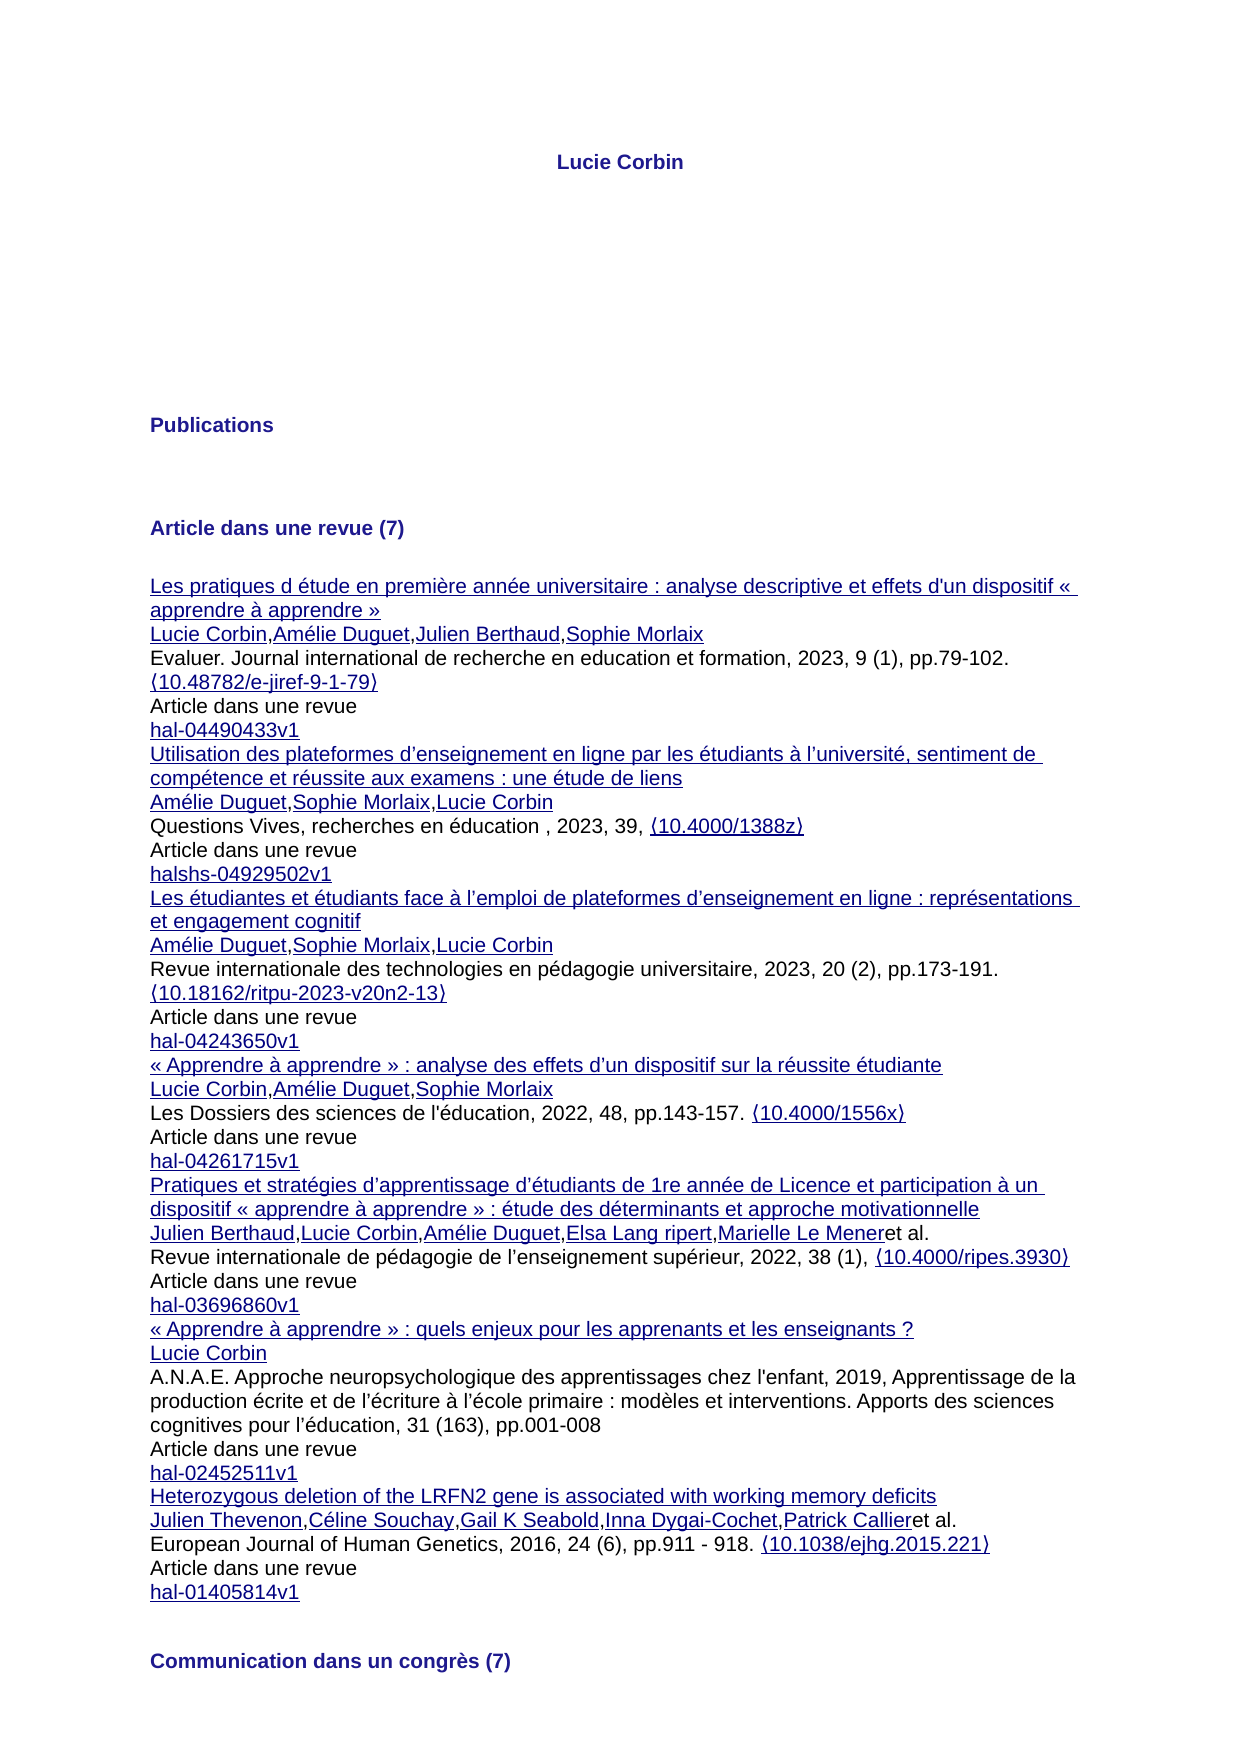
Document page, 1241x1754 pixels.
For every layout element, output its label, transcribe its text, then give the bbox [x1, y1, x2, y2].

table_cell Utilisation des plateformes d’enseignement en ligne par les étudiants à l’université, sentiment de compétence et réussite aux examens : une étude de liens Amélie Duguet,Sophie Morlaix,Lucie Corbin Questions Vives, recherches en éducation , 2023, 39, ⟨10.4000/1388z⟩ Article dans une revue halshs-04929502v1 [150, 742, 1090, 885]
table_cell Pratiques et stratégies d’apprentissage d’étudiants de 1re année de Licence et participation à un dispositif « apprendre à apprendre » : étude des déterminants et approche motivationnelle Julien Berthaud,Lucie Corbin,Amélie Duguet,Elsa Lang ripert,Marielle Le Meneret al. Revue internationale de pédagogie de l’enseignement supérieur, 2022, 38 (1), ⟨10.4000/ripes.3930⟩ Article dans une revue hal-03696860v1 [150, 1173, 1090, 1317]
subtitle Article dans une revue (7) [150, 516, 1090, 539]
table_cell Les étudiantes et étudiants face à l’emploi de plateformes d’enseignement en ligne : représentations et engagement cognitif Amélie Duguet,Sophie Morlaix,Lucie Corbin Revue internationale des technologies en pédagogie universitaire, 2023, 20 (2), pp.173-191. ⟨10.18162/ritpu-2023-v20n2-13⟩ Article dans une revue hal-04243650v1 [150, 885, 1090, 1053]
subtitle Communication dans un congrès (7) [150, 1649, 1090, 1673]
table_cell Heterozygous deletion of the LRFN2 gene is associated with working memory deficits Julien Thevenon,Céline Souchay,Gail K Seabold,Inna Dygai-Cochet,Patrick Callieret al. European Journal of Human Genetics, 2016, 24 (6), pp.911 - 918. ⟨10.1038/ejhg.2015.221⟩ Article dans une revue hal-01405814v1 [150, 1484, 1090, 1604]
table_cell « Apprendre à apprendre » : analyse des effets d’un dispositif sur la réussite étudiante Lucie Corbin,Amélie Duguet,Sophie Morlaix Les Dossiers des sciences de l'éducation, 2022, 48, pp.143-157. ⟨10.4000/1556x⟩ Article dans une revue hal-04261715v1 [150, 1053, 1090, 1173]
subtitle Publications [150, 412, 1090, 436]
subtitle Lucie Corbin [150, 150, 1090, 174]
table_header Les pratiques d étude en première année universitaire : analyse descriptive et effets d'un dispositif « apprendre à apprendre » Lucie Corbin,Amélie Duguet,Julien Berthaud,Sophie Morlaix Evaluer. Journal international de recherche en education et formation, 2023, 9 (1), pp.79-102. ⟨10.48782/e-jiref-9-1-79⟩ Article dans une revue hal-04490433v1 [150, 574, 1090, 742]
table_cell « Apprendre à apprendre » : quels enjeux pour les apprenants et les enseignants ? Lucie Corbin A.N.A.E. Approche neuropsychologique des apprentissages chez l'enfant, 2019, Apprentissage de la production écrite et de l’écriture à l’école primaire : modèles et interventions. Apports des sciences cognitives pour l’éducation, 31 (163), pp.001-008 Article dans une revue hal-02452511v1 [150, 1317, 1090, 1484]
